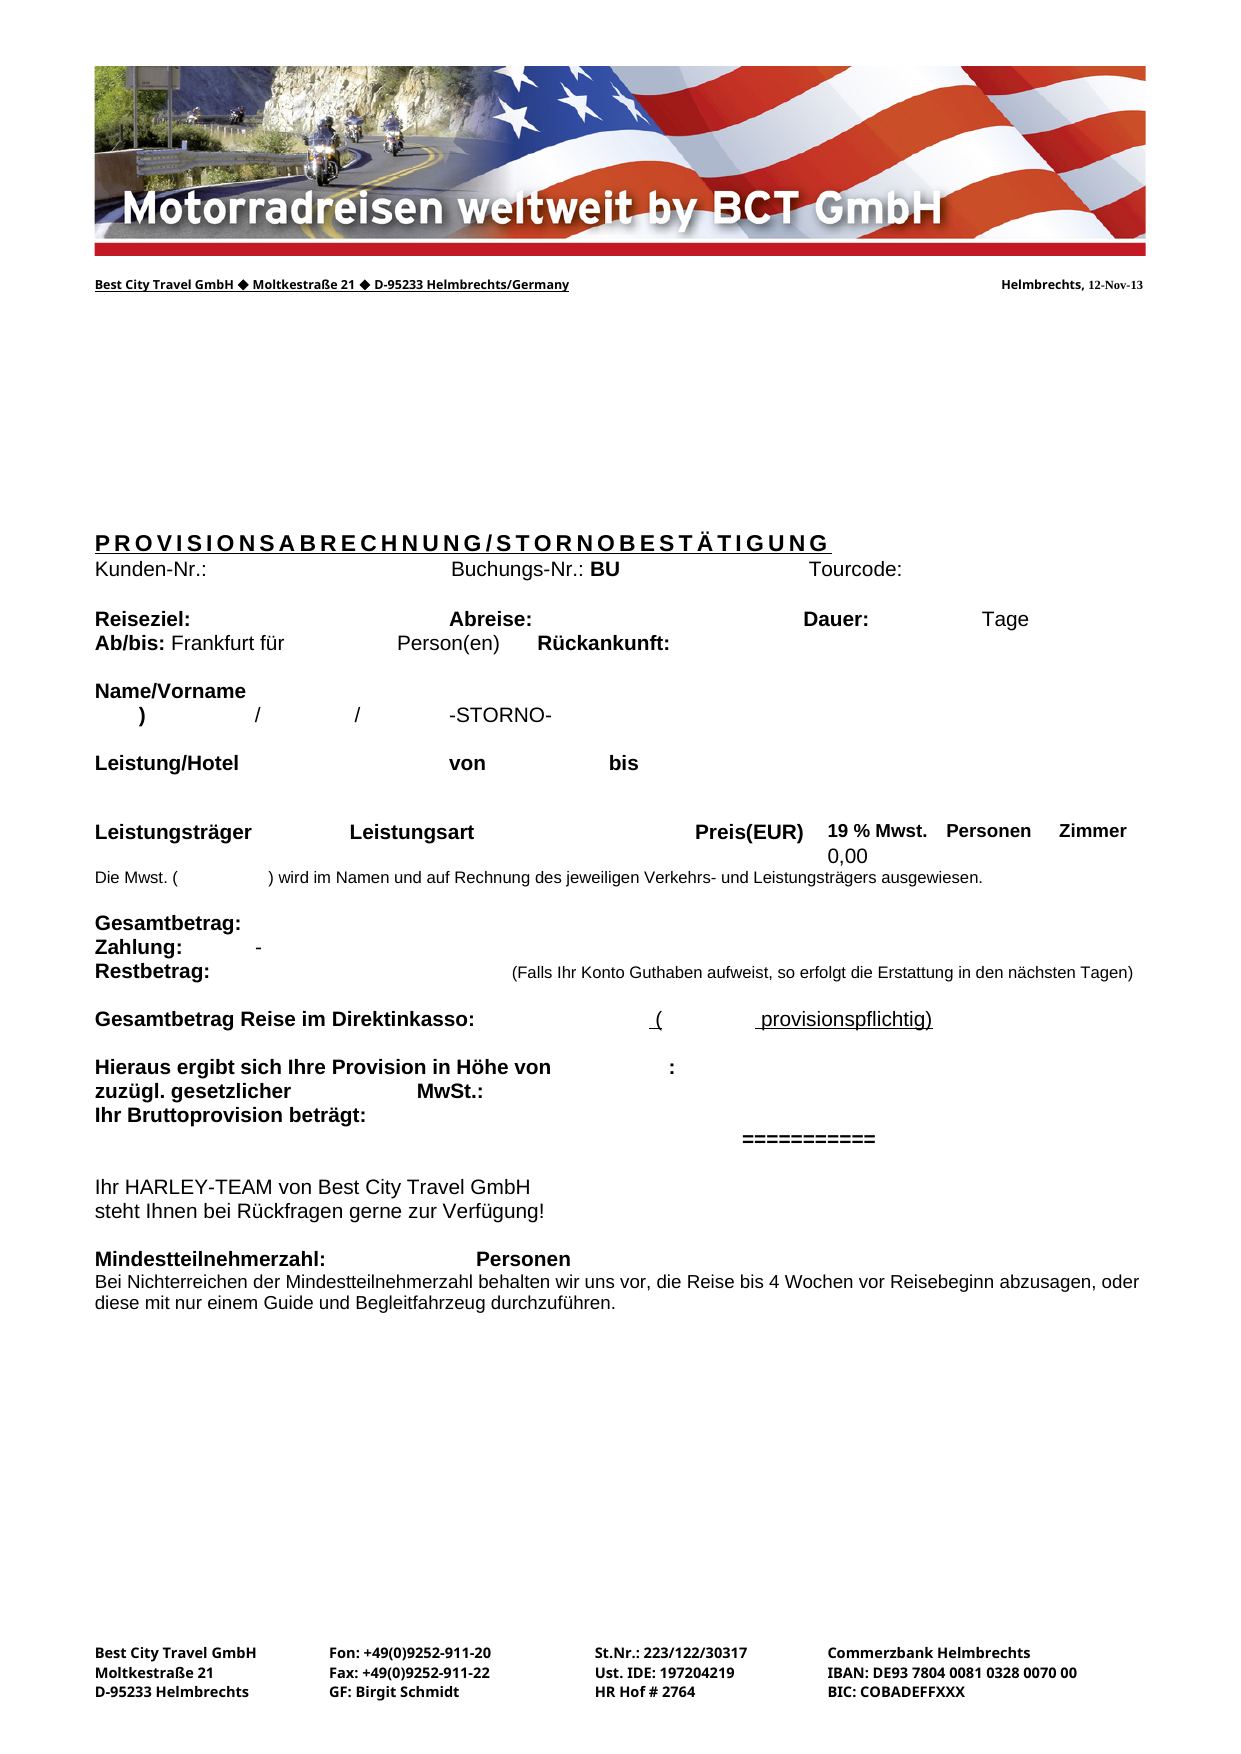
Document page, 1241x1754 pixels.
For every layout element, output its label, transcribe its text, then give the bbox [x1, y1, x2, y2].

text <nr>) <nachname>/<vorname>/<anrede> -STORNO- [94, 703, 1146, 727]
table_cell 0,00 [827, 844, 946, 868]
text <agentur_strasse> [94, 346, 1146, 372]
table_header Leistungsträger [95, 820, 349, 844]
text <agentur_plz_ort> [94, 372, 1146, 398]
text Kunden-Nr.: <kunde_nr> Buchungs-Nr.: BU<buchung_nr> Tourcode: <tourcode> [94, 557, 1146, 581]
table_cell <menge> [946, 844, 1059, 868]
text Mindestteilnehmerzahl: <zub_min_pers> Personen [94, 1247, 1146, 1271]
text <reisename> <anreise> <abreise_vortag> [94, 775, 1146, 799]
table_header [804, 820, 827, 844]
table_cell <vk> [655, 844, 804, 868]
text <agentur_land_iso> [94, 398, 1146, 425]
picture [94, 66, 1146, 256]
table_header Preis(EUR) [655, 820, 804, 844]
table_header 19 % Mwst. [827, 820, 946, 844]
table_header Zimmer [1059, 820, 1146, 844]
table_header Personen [946, 820, 1059, 844]
text steht Ihnen bei Rückfragen gerne zur Verfügung! [94, 1199, 1146, 1223]
text Reiseziel: <reisename> Abreise: <anreise> Dauer: <anz_tage> Tage [94, 607, 1146, 631]
table_cell <ltr> [95, 844, 349, 868]
text Hieraus ergibt sich Ihre Provision in Höhe von <prov_satz>: <prov_netto> zuzügl. gesetzlicher <mwst_satz> MwSt.: <prov_mwst> Ihr Bruttoprovision beträgt: <prov_brutto> =========== [94, 1055, 1146, 1151]
text Ihr HARLEY-TEAM von Best City Travel GmbH [94, 1175, 1146, 1199]
text Gesamtbetrag: <vk_gesamt> Zahlung: - <bisher_bezahlt> Restbetrag: <zahlungen_rest> (Falls Ihr Konto Guthaben aufweist, so erfolgt die Erstattung in den nächsten Tagen) [94, 911, 1146, 983]
text Bei Nichterreichen der Mindestteilnehmerzahl behalten wir uns vor, die Reise bis 4 Wochen vor Reisebeginn abzusagen, oder diese mit nur einem Guide und Begleitfahrzeug durchzuführen. [94, 1271, 1146, 1314]
text PROVISIONSABRECHNUNG/STORNOBESTÄTIGUNG [94, 530, 1146, 557]
text Ab/bis: Frankfurt für <anz_pers> Person(en) Rückankunft: <abreise> [94, 631, 1146, 655]
table_header Leistungsart [349, 820, 655, 844]
text Die Mwst. (<mwst_satz>) wird im Namen und auf Rechnung des jeweiligen Verkehrs- und Leistungsträgers ausgewiesen. [94, 868, 1146, 887]
table_cell [804, 844, 827, 868]
text Name/Vorname [94, 679, 1146, 703]
table_cell <leistung> [349, 844, 655, 868]
text Gesamtbetrag Reise im Direktinkasso: <vk_gesamt> (<prov_vk> provisionspflichtig) [94, 1007, 1146, 1031]
table_cell <zimmer> [1059, 844, 1146, 868]
text Leistung/Hotel von bis [94, 751, 1146, 775]
text <agentur_name> [94, 319, 1146, 346]
